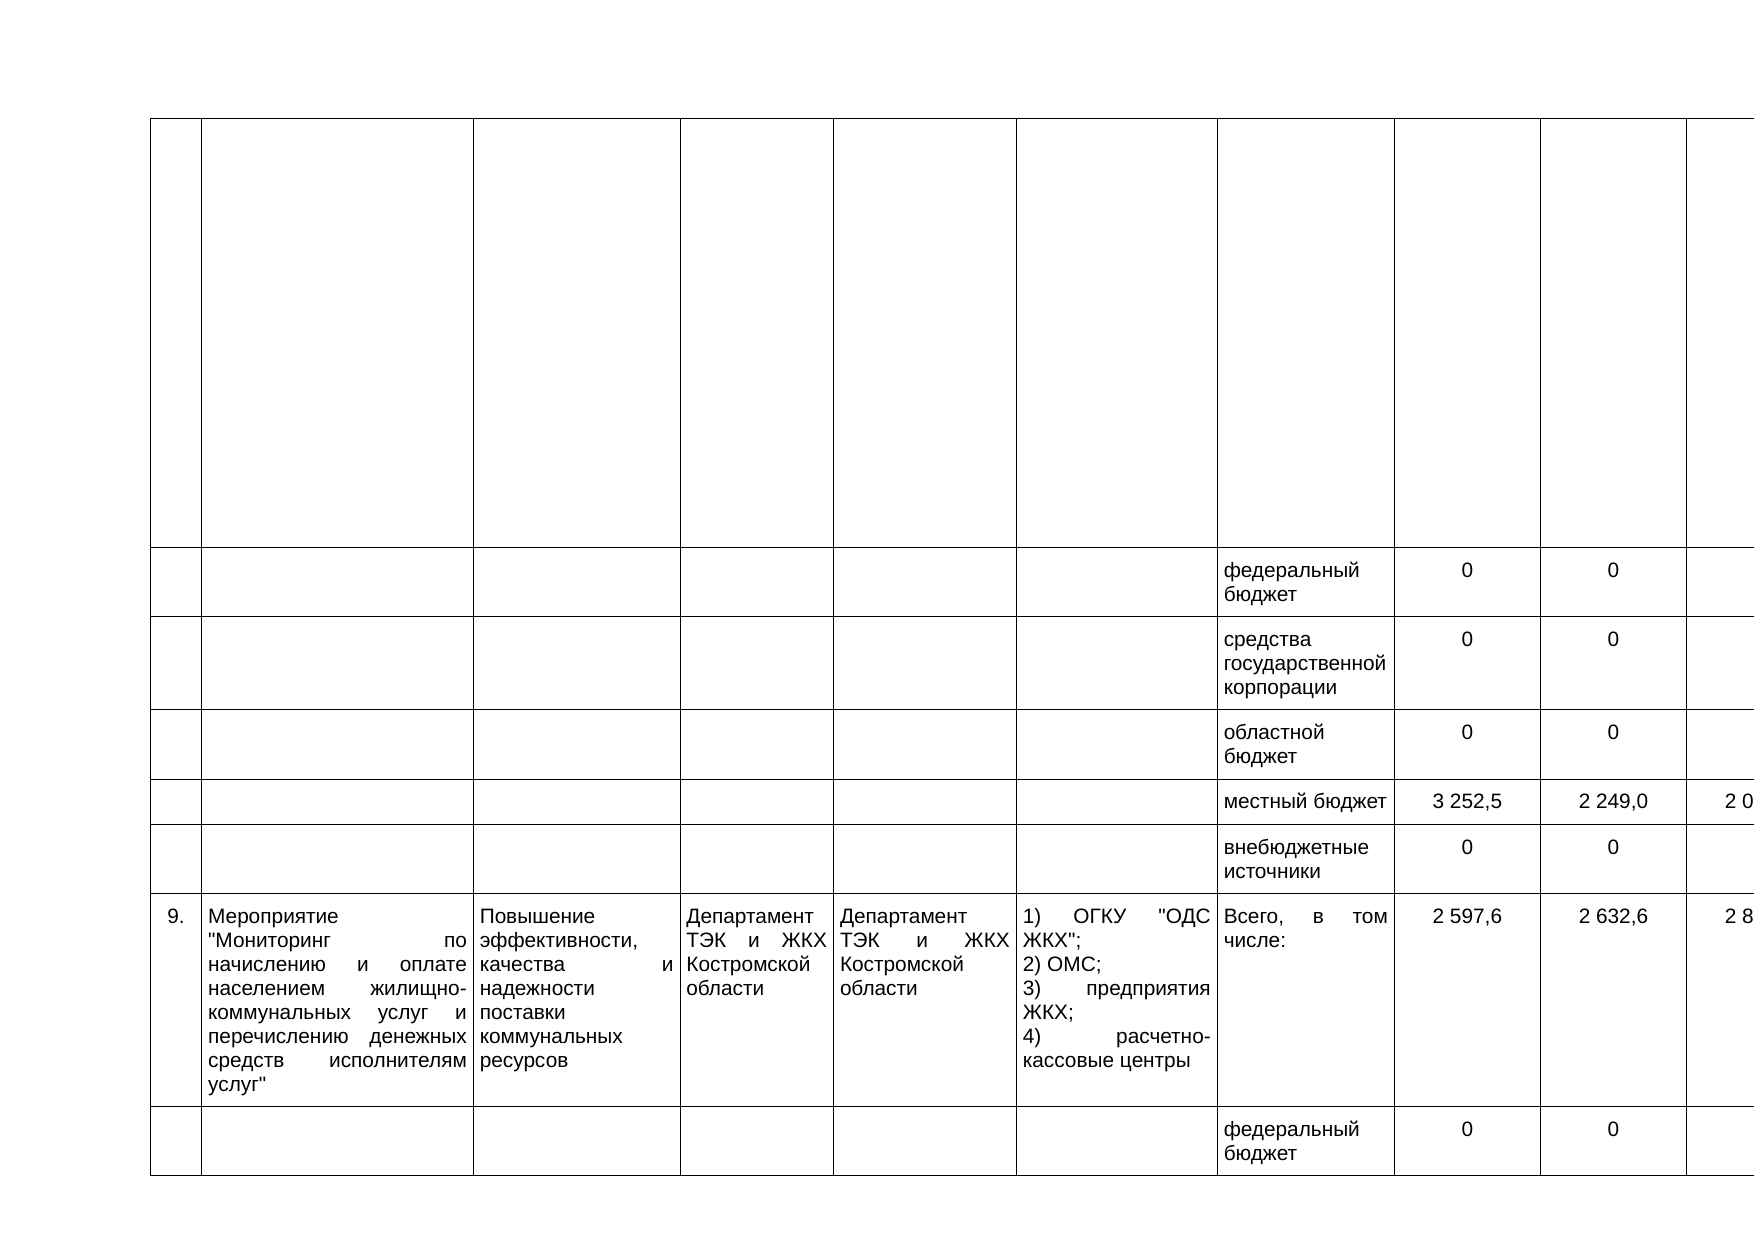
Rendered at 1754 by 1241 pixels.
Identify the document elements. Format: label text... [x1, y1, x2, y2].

table_cell 0 [1687, 617, 1754, 709]
table_cell [202, 617, 473, 709]
table_cell [834, 825, 1016, 893]
table_cell [151, 119, 201, 547]
table_cell Департамент ТЭК и ЖКХ Костромской области [834, 894, 1016, 1106]
table_cell [834, 617, 1016, 709]
table_cell [1218, 119, 1394, 547]
table_cell [681, 710, 833, 778]
table_cell [151, 1107, 201, 1175]
table_cell 2 035,0 [1687, 780, 1754, 824]
table_cell 9. [151, 894, 201, 1106]
table_cell [681, 548, 833, 616]
table_cell Повышение эффективности, качества и надежности поставки коммунальных ресурсов [474, 894, 680, 1106]
table_cell [834, 1107, 1016, 1175]
table_cell [151, 710, 201, 778]
table_cell 0 [1687, 825, 1754, 893]
table_cell [681, 1107, 833, 1175]
table_cell 2 035,0 [1687, 119, 1754, 547]
table_cell 0 [1395, 710, 1540, 778]
table_cell [474, 548, 680, 616]
table_cell Мероприятие "Мониторинг по начислению и оплате населением жилищно-коммунальных услуг и перечислению денежных средств исполнителям услуг" [202, 894, 473, 1106]
table_cell [1541, 119, 1686, 547]
table_cell [1017, 780, 1217, 824]
table_cell [1017, 119, 1217, 547]
table_cell [474, 825, 680, 893]
table_cell 0 [1687, 1107, 1754, 1175]
table_cell [1017, 825, 1217, 893]
table_cell 0 [1541, 710, 1686, 778]
table_cell [151, 780, 201, 824]
table_cell 0 [1687, 548, 1754, 616]
table_cell [834, 548, 1016, 616]
table_cell [474, 780, 680, 824]
table_cell 0 [1395, 825, 1540, 893]
table_cell 1) ОГКУ "ОДС ЖКХ"; 2) ОМС; 3) предприятия ЖКХ; 4) расчетно-кассовые центры [1017, 894, 1217, 1106]
table_cell Всего, в том числе: [1218, 894, 1394, 1106]
table_cell [1395, 119, 1540, 547]
table_cell [202, 710, 473, 778]
table_cell [151, 548, 201, 616]
table_cell [151, 825, 201, 893]
table_cell областной бюджет [1218, 710, 1394, 778]
table_cell [834, 780, 1016, 824]
table_cell 3 252,5 [1395, 780, 1540, 824]
table_cell [1017, 617, 1217, 709]
table_cell 0 [1541, 548, 1686, 616]
table_cell 2 249,0 [1541, 780, 1686, 824]
table_cell [834, 119, 1016, 547]
table_cell 0 [1395, 548, 1540, 616]
table_cell 2 597,6 [1395, 894, 1540, 1106]
table_cell [1017, 710, 1217, 778]
table_cell [202, 780, 473, 824]
table_cell [834, 710, 1016, 778]
table_cell 2 800,8 [1687, 894, 1754, 1106]
table_cell [681, 780, 833, 824]
table_cell [474, 1107, 680, 1175]
table_cell [681, 119, 833, 547]
table_cell Департамент ТЭК и ЖКХ Костромской области [681, 894, 833, 1106]
table_cell 0 [1541, 1107, 1686, 1175]
table_cell [202, 1107, 473, 1175]
table_cell 0 [1395, 617, 1540, 709]
table_cell 0 [1687, 710, 1754, 778]
table_cell 0 [1541, 617, 1686, 709]
table_cell [681, 825, 833, 893]
table_cell [474, 119, 680, 547]
table_cell 2 632,6 [1541, 894, 1686, 1106]
table_cell 0 [1395, 1107, 1540, 1175]
table_cell [681, 617, 833, 709]
table_cell [474, 710, 680, 778]
table_cell местный бюджет [1218, 780, 1394, 824]
table_cell 0 [1541, 825, 1686, 893]
table_cell [202, 825, 473, 893]
table_cell [1017, 1107, 1217, 1175]
table_cell [202, 548, 473, 616]
table_cell федеральный бюджет [1218, 1107, 1394, 1175]
table_cell [474, 617, 680, 709]
table_cell [151, 617, 201, 709]
table_cell федеральный бюджет [1218, 548, 1394, 616]
table_cell [1017, 548, 1217, 616]
table_cell внебюджетные источники [1218, 825, 1394, 893]
table_cell [202, 119, 473, 547]
table_cell средства государственной корпорации [1218, 617, 1394, 709]
